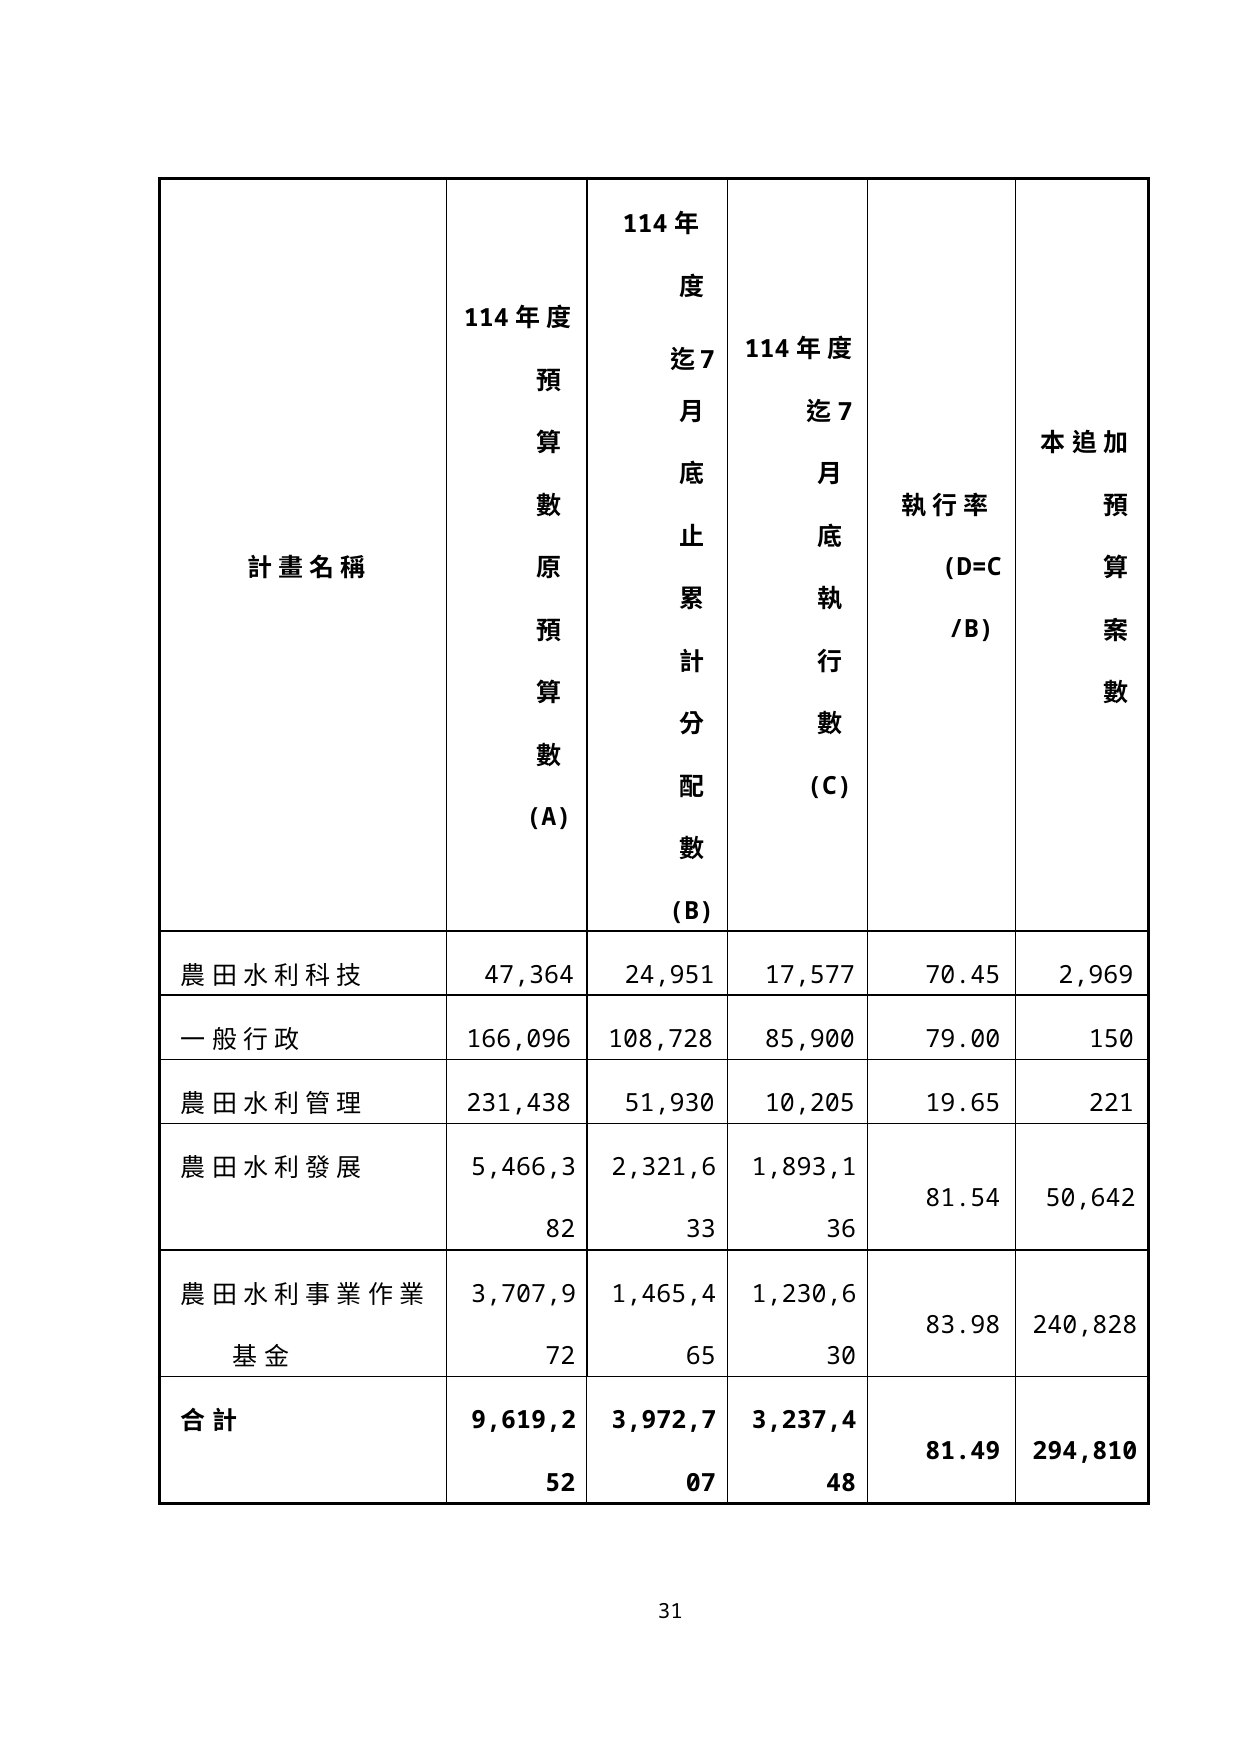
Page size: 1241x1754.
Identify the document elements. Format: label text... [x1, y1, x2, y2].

table_cell 農田水利管理 [161, 1060, 446, 1122]
table_header 執行率(D=C/B) [868, 180, 1015, 930]
table_cell 231,438 [447, 1060, 586, 1122]
table_cell 221 [1016, 1060, 1147, 1122]
table_cell 85,900 [728, 996, 867, 1058]
table_cell 47,364 [447, 932, 586, 994]
table_cell 51,930 [588, 1060, 727, 1122]
table_cell 3,972,707 [587, 1377, 727, 1502]
table_header 114年度預算數原預算數(A) [447, 180, 586, 930]
table_cell 81.49 [868, 1377, 1015, 1502]
table_header 114年度迄7月底止累計分配數(B) [588, 180, 727, 930]
table_cell 294,810 [1016, 1377, 1147, 1502]
table_cell 10,205 [728, 1060, 867, 1122]
table_cell 合計 [161, 1377, 446, 1502]
table_cell 150 [1016, 996, 1147, 1058]
table_cell 50,642 [1016, 1124, 1147, 1249]
table_header 114年度迄7月底執行數(C) [728, 180, 867, 930]
table_cell 1,230,630 [728, 1251, 867, 1376]
table_cell 79.00 [868, 996, 1015, 1058]
table_cell 19.65 [868, 1060, 1015, 1122]
table_cell 70.45 [868, 932, 1015, 994]
table_cell 24,951 [588, 932, 727, 994]
table_cell 3,237,448 [728, 1377, 867, 1502]
table_cell 1,893,136 [728, 1124, 867, 1249]
table_header 本追加預算案數 [1016, 180, 1147, 930]
table_cell 2,969 [1016, 932, 1147, 994]
table_cell 5,466,382 [447, 1124, 586, 1249]
table_cell 1,465,465 [588, 1251, 727, 1376]
table_header 計畫名稱 [161, 180, 446, 930]
table_cell 17,577 [728, 932, 867, 994]
table_cell 3,707,972 [447, 1251, 586, 1376]
table_cell 9,619,252 [447, 1377, 586, 1502]
table_cell 農田水利科技 [161, 932, 446, 994]
table_cell 81.54 [868, 1124, 1015, 1249]
table_cell 一般行政 [161, 996, 446, 1058]
table_cell 83.98 [868, 1251, 1015, 1376]
table_cell 108,728 [588, 996, 727, 1058]
table_cell 166,096 [447, 996, 586, 1058]
table_cell 240,828 [1016, 1251, 1147, 1376]
table_cell 農田水利事業作業基金 [161, 1251, 446, 1376]
table_cell 2,321,633 [588, 1124, 727, 1249]
table_cell 農田水利發展 [161, 1124, 446, 1249]
